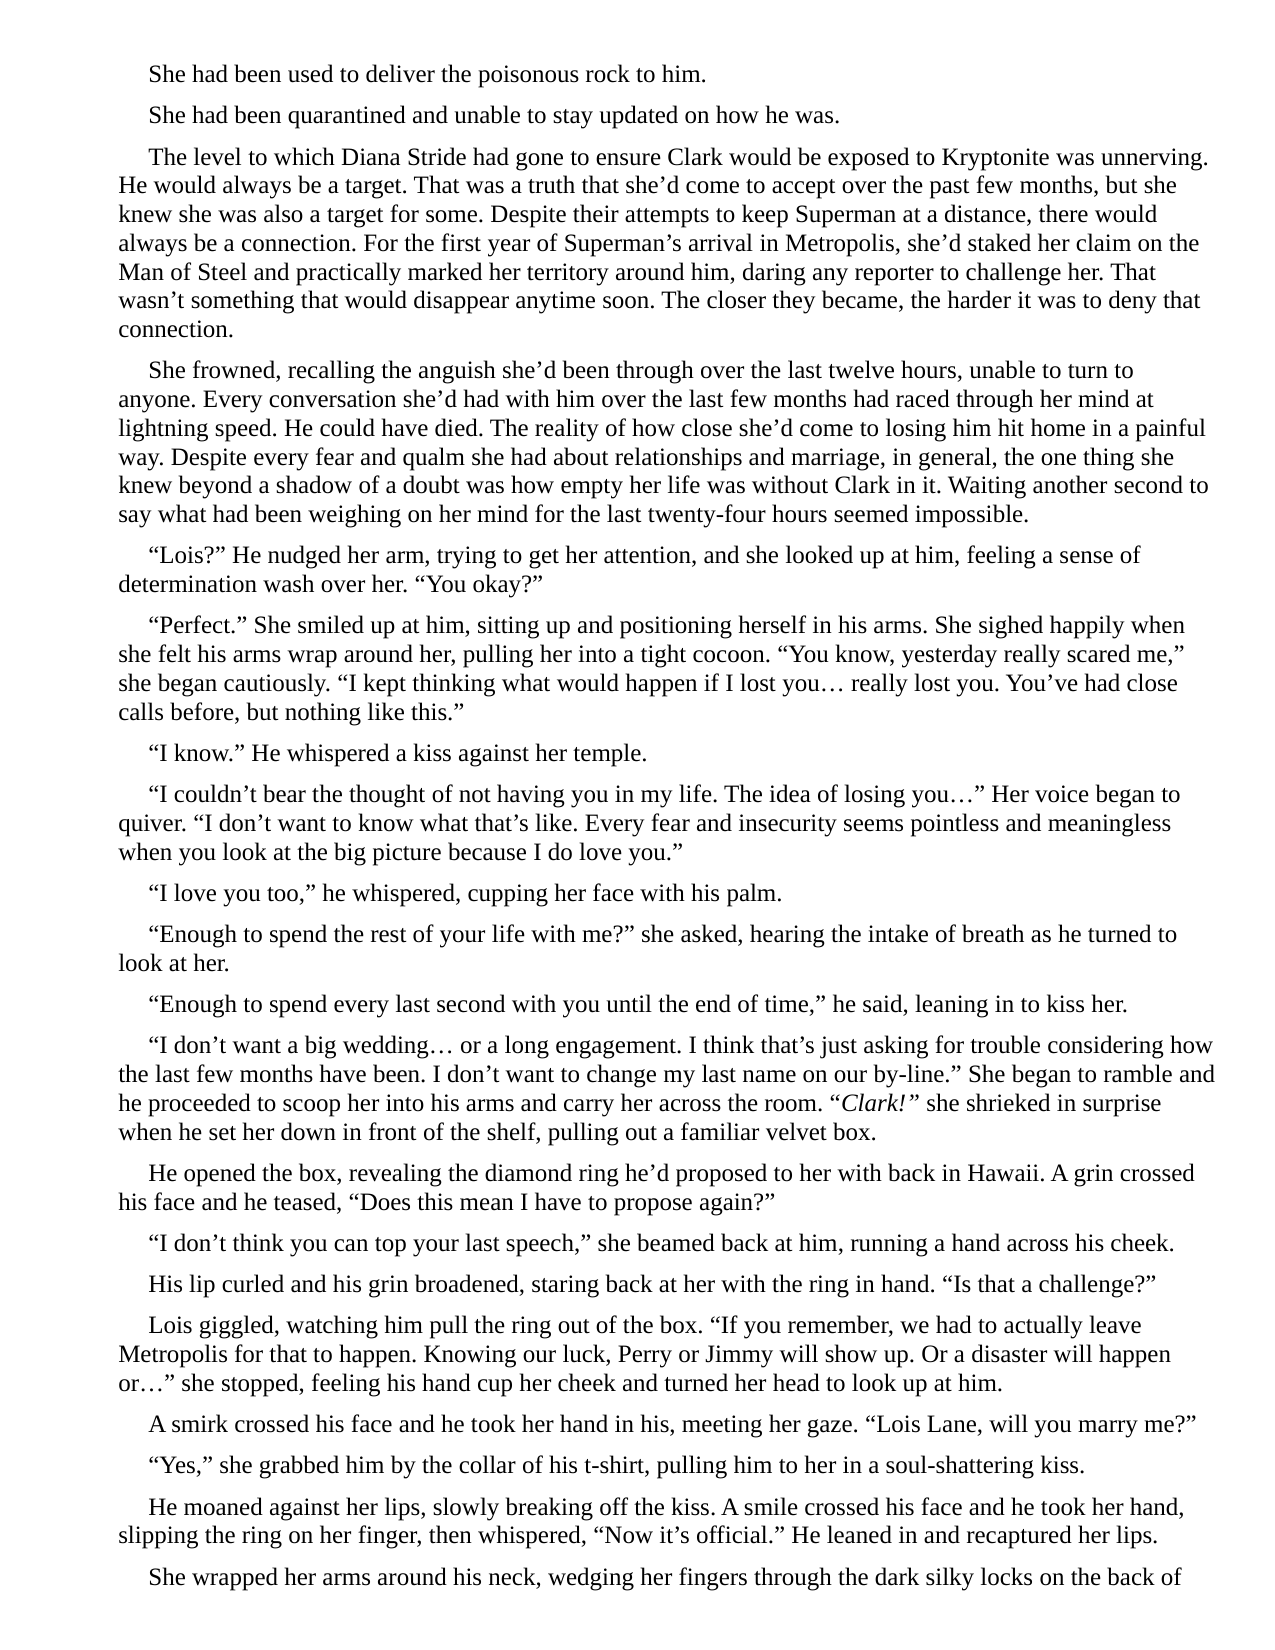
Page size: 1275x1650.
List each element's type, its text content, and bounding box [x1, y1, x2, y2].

text “I couldn’t bear the thought of not having you in my life. The idea of losing you…” Her voice began to quiver. “I don’t want to know what that’s like. Every fear and insecurity seems pointless and meaningless when you look at the big picture because I do love you.” [118, 779, 1216, 865]
text “Enough to spend every last second with you until the end of time,” he said, leaning in to kiss her. [118, 989, 1216, 1018]
text He opened the box, revealing the diamond ring he’d proposed to her with back in Hawaii. A grin crossed his face and he teased, “Does this mean I have to propose again?” [118, 1158, 1216, 1215]
text She frowned, recalling the anguish she’d been through over the last twelve hours, unable to turn to anyone. Every conversation she’d had with him over the last few months had raced through her mind at lightning speed. He could have died. The reality of how close she’d come to losing him hit home in a painful way. Despite every fear and qualm she had about relationships and marriage, in general, the one thing she knew beyond a shadow of a doubt was how empty her life was without Clark in it. Waiting another second to say what had been weighing on her mind for the last twenty-four hours seemed impossible. [118, 355, 1216, 528]
text “I know.” He whispered a kiss against her temple. [118, 738, 1216, 767]
text “I don’t think you can top your last speech,” she beamed back at him, running a hand across his cheek. [118, 1228, 1216, 1257]
text A smirk crossed his face and he took her hand in his, meeting her gaze. “Lois Lane, will you marry me?” [118, 1409, 1216, 1438]
text The level to which Diana Stride had gone to ensure Clark would be exposed to Kryptonite was unnerving. He would always be a target. That was a truth that she’d come to accept over the past few months, but she knew she was also a target for some. Despite their attempts to keep Superman at a distance, there would always be a connection. For the first year of Superman’s arrival in Metropolis, she’d staked her claim on the Man of Steel and practically marked her territory around him, daring any reporter to challenge her. That wasn’t something that would disappear anytime soon. The closer they became, the harder it was to deny that connection. [118, 142, 1216, 343]
text She had been quarantined and unable to stay updated on how he was. [118, 100, 1216, 129]
text “Perfect.” She smiled up at him, sitting up and positioning herself in his arms. She sighed happily when she felt his arms wrap around her, pulling her into a tight cocoon. “You know, yesterday really scared me,” she began cautiously. “I kept thinking what would happen if I lost you… really lost you. You’ve had close calls before, but nothing like this.” [118, 610, 1216, 725]
text He moaned against her lips, slowly breaking off the kiss. A smile crossed his face and he took her hand, slipping the ring on her finger, then whispered, “Now it’s official.” He leaned in and recaptured her lips. [118, 1492, 1216, 1549]
text She wrapped her arms around his neck, wedging her fingers through the dark silky locks on the back of [118, 1562, 1216, 1590]
text “I don’t want a big wedding… or a long engagement. I think that’s just asking for trouble considering how the last few months have been. I don’t want to change my last name on our by-line.” She began to ramble and he proceeded to scoop her into his arms and carry her across the room. “Clark!” she shrieked in surprise when he set her down in front of the shelf, pulling out a familiar velvet box. [118, 1030, 1216, 1145]
text “I love you too,” he whispered, cupping her face with his palm. [118, 878, 1216, 907]
text “Yes,” she grabbed him by the collar of his t-shirt, pulling him to her in a soul-shattering kiss. [118, 1450, 1216, 1479]
text She had been used to deliver the poisonous rock to him. [118, 59, 1216, 88]
text Lois giggled, watching him pull the ring out of the box. “If you remember, we had to actually leave Metropolis for that to happen. Knowing our luck, Perry or Jimmy will show up. Or a disaster will happen or…” she stopped, feeling his hand cup her cheek and turned her head to look up at him. [118, 1310, 1216, 1397]
text “Lois?” He nudged her arm, trying to get her attention, and she looked up at him, feeling a sense of determination wash over her. “You okay?” [118, 540, 1216, 598]
text His lip curled and his grin broadened, staring back at her with the ring in hand. “Is that a challenge?” [118, 1269, 1216, 1298]
text “Enough to spend the rest of your life with me?” she asked, hearing the intake of breath as he turned to look at her. [118, 919, 1216, 977]
